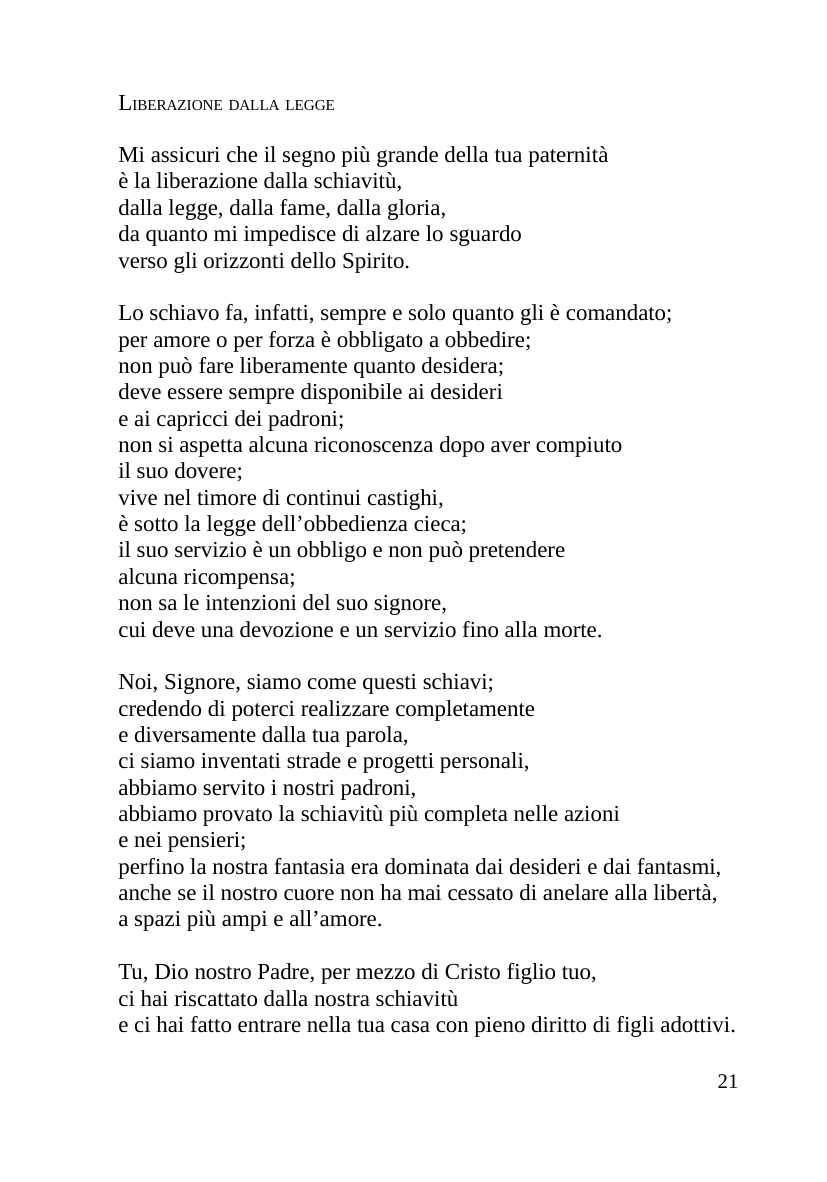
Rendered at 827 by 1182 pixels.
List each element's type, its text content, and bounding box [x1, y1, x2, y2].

text non si aspetta alcuna riconoscenza dopo aver compiuto [88, 431, 738, 457]
text è la liberazione dalla schiavitù, [88, 168, 738, 194]
text e ai capricci dei padroni; [88, 405, 738, 431]
text a spazi più ampi e all’amore. [88, 906, 738, 932]
text Tu, Dio nostro Padre, per mezzo di Cristo figlio tuo, [88, 958, 738, 984]
text non può fare liberamente quanto desidera; [88, 352, 738, 378]
text il suo servizio è un obbligo e non può pretendere [88, 537, 738, 563]
text da quanto mi impedisce di alzare lo sguardo [88, 220, 738, 247]
text anche se il nostro cuore non ha mai cessato di anelare alla libertà, [88, 879, 738, 906]
text Liberazione dalla legge [88, 88, 738, 115]
text alcuna ricompensa; [88, 563, 738, 589]
text e nei pensieri; [88, 826, 738, 853]
text è sotto la legge dell’obbedienza cieca; [88, 510, 738, 537]
text e ci hai fatto entrare nella tua casa con pieno diritto di figli adottivi. [88, 1011, 738, 1037]
text ci siamo inventati strade e progetti personali, [88, 747, 738, 774]
text Lo schiavo fa, infatti, sempre e solo quanto gli è comandato; [88, 299, 738, 326]
text ci hai riscattato dalla nostra schiavitù [88, 984, 738, 1011]
text Noi, Signore, siamo come questi schiavi; [88, 668, 738, 695]
text dalla legge, dalla fame, dalla gloria, [88, 194, 738, 220]
text deve essere sempre disponibile ai desideri [88, 378, 738, 405]
text non sa le intenzioni del suo signore, [88, 589, 738, 616]
text cui deve una devozione e un servizio fino alla morte. [88, 616, 738, 642]
text Mi assicuri che il segno più grande della tua paternità [88, 141, 738, 168]
text vive nel timore di continui castighi, [88, 484, 738, 510]
text verso gli orizzonti dello Spirito. [88, 247, 738, 273]
text il suo dovere; [88, 457, 738, 484]
text abbiamo servito i nostri padroni, [88, 774, 738, 800]
text credendo di poterci realizzare completamente [88, 695, 738, 721]
text e diversamente dalla tua parola, [88, 721, 738, 747]
text per amore o per forza è obbligato a obbedire; [88, 326, 738, 352]
text perfino la nostra fantasia era dominata dai desideri e dai fantasmi, [88, 853, 738, 879]
text abbiamo provato la schiavitù più completa nelle azioni [88, 800, 738, 826]
